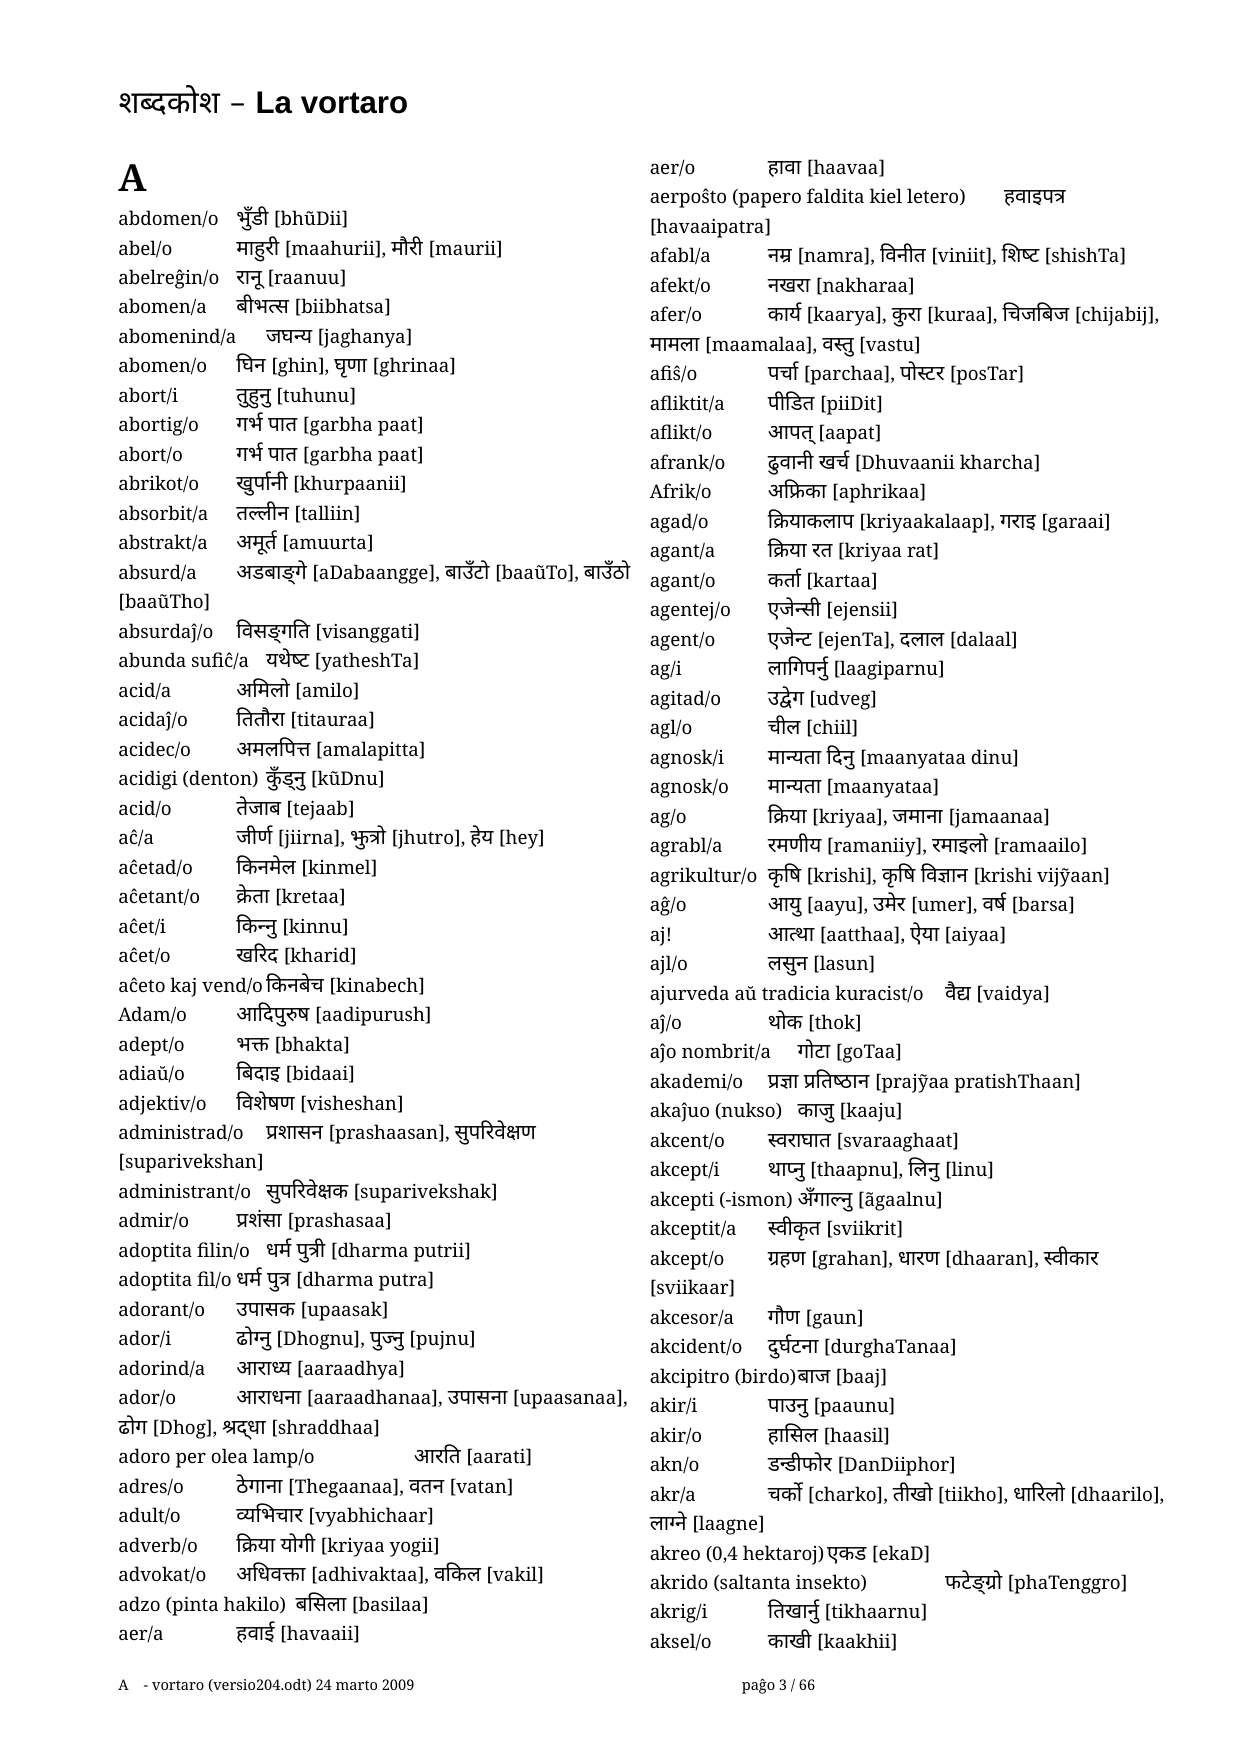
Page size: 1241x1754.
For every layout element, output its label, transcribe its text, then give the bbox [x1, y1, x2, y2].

text aĉet/i किन्नु [kinnu] [118, 909, 649, 939]
text aer/a हवाई [havaaii] [118, 1617, 649, 1646]
text advokat/o अधिवक्ता [adhivaktaa], वकिल [vakil] [118, 1558, 649, 1587]
text adzo (pinta hakilo) बसिला [basilaa] [118, 1587, 649, 1617]
text afrank/o ढुवानी खर्च [Dhuvaanii kharcha] [649, 446, 1181, 475]
text abelreĝin/o रानू [raanuu] [118, 261, 649, 290]
text Afrik/o अफ्रिका [aphrikaa] [649, 475, 1181, 505]
text agl/o चील [chiil] [649, 711, 1181, 741]
text agant/o कर्ता [kartaa] [649, 564, 1181, 593]
text abunda sufiĉ/a यथेष्ट [yatheshTa] [118, 644, 649, 674]
text admir/o प्रशंसा [prashasaa] [118, 1204, 649, 1234]
text abomen/o घिन [ghin], घृणा [ghrinaa] [118, 349, 649, 379]
text akir/o हासिल [haasil] [649, 1418, 1181, 1448]
text acidaĵ/o तितौरा [titauraa] [118, 703, 649, 733]
text adoptita fil/o धर्म पुत्र [dharma putra] [118, 1263, 649, 1293]
text agnosk/o मान्यता [maanyataa] [649, 770, 1181, 799]
text akr/a चर्को [charko], तीखो [tiikho], धारिलो [dhaarilo], लाग्ने [laagne] [649, 1477, 1181, 1536]
text aĵ/o थोक [thok] [649, 1006, 1181, 1035]
text aĉetad/o किनमेल [kinmel] [118, 851, 649, 880]
text akademi/o प्रज्ञा प्रतिष्ठान [prajỹaa pratishThaan] [649, 1065, 1181, 1094]
text ag/o क्रिया [kriyaa], जमाना [jamaanaa] [649, 799, 1181, 829]
text agent/o एजेन्ट [ejenTa], दलाल [dalaal] [649, 623, 1181, 652]
subtitle A [118, 151, 649, 202]
text akrig/i तिखार्नु [tikhaarnu] [649, 1595, 1181, 1625]
text aĉ/a जीर्ण [jiirna], झुत्रो [jhutro], हेय [hey] [118, 821, 649, 851]
text administrad/o प्रशासन [prashaasan], सुपरिवेक्षण [suparivekshan] [118, 1116, 649, 1175]
text akcept/i थाप्नु [thaapnu], लिनु [linu] [649, 1153, 1181, 1183]
text afer/o कार्य [kaarya], कुरा [kuraa], चिजबिज [chijabij], मामला [maamalaa], वस्तु [vastu] [649, 298, 1181, 357]
text akcident/o दुर्घटना [durghaTanaa] [649, 1330, 1181, 1359]
text akrido (saltanta insekto) फटेङ्ग्रो [phaTenggro] [649, 1566, 1181, 1595]
text abdomen/o भुँडी [bhũDii] [118, 202, 649, 231]
text acidec/o अमलपित्त [amalapitta] [118, 733, 649, 762]
text afabl/a नम्र [namra], विनीत [viniit], शिष्ट [shishTa] [649, 239, 1181, 269]
text adorind/a आराध्य [aaraadhya] [118, 1352, 649, 1381]
text abomen/a बीभत्स [biibhatsa] [118, 290, 649, 320]
text akir/i पाउनु [paaunu] [649, 1389, 1181, 1418]
text agentej/o एजेन्सी [ejensii] [649, 593, 1181, 623]
text aksel/o काखी [kaakhii] [649, 1625, 1181, 1654]
text adult/o व्यभिचार [vyabhichaar] [118, 1499, 649, 1528]
text aĉet/o खरिद [kharid] [118, 939, 649, 968]
text aer/o हावा [haavaa] [649, 151, 1181, 180]
text ador/o आराधना [aaraadhanaa], उपासना [upaasanaa], ढोग [Dhog], श्रद्धा [shraddhaa] [118, 1381, 649, 1440]
text agad/o क्रियाकलाप [kriyaakalaap], गराइ [garaai] [649, 505, 1181, 534]
text adoptita filin/o धर्म पुत्री [dharma putrii] [118, 1234, 649, 1263]
text akcent/o स्वराघात [svaraaghaat] [649, 1124, 1181, 1153]
text afliktit/a पीडित [piiDit] [649, 387, 1181, 416]
text acid/a अमिलो [amilo] [118, 674, 649, 703]
text aerpoŝto (papero faldita kiel letero) हवाइपत्र [havaaipatra] [649, 180, 1181, 239]
text aĉeto kaj vend/o किनबेच [kinabech] [118, 968, 649, 998]
text abort/o गर्भ पात [garbha paat] [118, 438, 649, 467]
text administrant/o सुपरिवेक्षक [suparivekshak] [118, 1175, 649, 1204]
text adept/o भक्त [bhakta] [118, 1027, 649, 1057]
text agnosk/i मान्यता दिनु [maanyataa dinu] [649, 741, 1181, 770]
text ador/i ढोग्नु [Dhognu], पुज्नु [pujnu] [118, 1322, 649, 1352]
text akcesor/a गौण [gaun] [649, 1301, 1181, 1330]
text ajurveda aŭ tradicia kuracist/o वैद्य [vaidya] [649, 976, 1181, 1006]
text abstrakt/a अमूर्त [amuurta] [118, 526, 649, 556]
text aĵo nombrit/a गोटा [goTaa] [649, 1035, 1181, 1065]
text akceptit/a स्वीकृत [sviikrit] [649, 1212, 1181, 1242]
text abort/i तुहुनु [tuhunu] [118, 379, 649, 408]
text adiaŭ/o बिदाइ [bidaai] [118, 1057, 649, 1086]
text agrabl/a रमणीय [ramaniiy], रमाइलो [ramaailo] [649, 829, 1181, 858]
text abrikot/o खुर्पानी [khurpaanii] [118, 467, 649, 497]
text aĉetant/o क्रेता [kretaa] [118, 880, 649, 909]
text akcepti (-ismon) अँगाल्नु [ãgaalnu] [649, 1183, 1181, 1212]
text acid/o तेजाब [tejaab] [118, 792, 649, 821]
text absorbit/a तल्लीन [talliin] [118, 497, 649, 526]
text akcept/o ग्रहण [grahan], धारण [dhaaran], स्वीकार [sviikaar] [649, 1242, 1181, 1301]
subtitle शब्दकोश – La vortaro [118, 84, 1181, 121]
text ag/i लागिपर्नु [laagiparnu] [649, 652, 1181, 682]
text absurdaĵ/o विसङ्गति [visanggati] [118, 615, 649, 644]
text adverb/o क्रिया योगी [kriyaa yogii] [118, 1528, 649, 1558]
text abomenind/a जघन्य [jaghanya] [118, 320, 649, 349]
text aĝ/o आयु [aayu], उमेर [umer], वर्ष [barsa] [649, 888, 1181, 917]
text afiŝ/o पर्चा [parchaa], पोस्टर [posTar] [649, 357, 1181, 387]
text akreo (0,4 hektaroj) एकड [ekaD] [649, 1536, 1181, 1566]
text adorant/o उपासक [upaasak] [118, 1293, 649, 1322]
text akn/o डन्डीफोर [DanDiiphor] [649, 1448, 1181, 1477]
text afekt/o नखरा [nakharaa] [649, 269, 1181, 298]
text ajl/o लसुन [lasun] [649, 947, 1181, 976]
text aflikt/o आपत् [aapat] [649, 416, 1181, 446]
text agrikultur/o कृषि [krishi], कृषि विज्ञान [krishi vijỹaan] [649, 858, 1181, 888]
text aj! आत्था [aatthaa], ऐया [aiyaa] [649, 917, 1181, 947]
text akaĵuo (nukso) काजु [kaaju] [649, 1094, 1181, 1124]
text akcipitro (birdo) बाज [baaj] [649, 1359, 1181, 1389]
text abortig/o गर्भ पात [garbha paat] [118, 408, 649, 438]
text absurd/a अडबाङ्गे [aDabaangge], बाउँटो [baaũTo], बाउँठो [baaũTho] [118, 556, 649, 615]
text acidigi (denton) कुँड्नु [kũDnu] [118, 762, 649, 792]
text Adam/o आदिपुरुष [aadipurush] [118, 998, 649, 1027]
text adjektiv/o विशेषण [visheshan] [118, 1086, 649, 1116]
text agitad/o उद्वेग [udveg] [649, 682, 1181, 711]
text agant/a क्रिया रत [kriyaa rat] [649, 534, 1181, 564]
text abel/o माहुरी [maahurii], मौरी [maurii] [118, 231, 649, 261]
text adoro per olea lamp/o आरति [aarati] [118, 1440, 649, 1469]
text adres/o ठेगाना [Thegaanaa], वतन [vatan] [118, 1469, 649, 1499]
